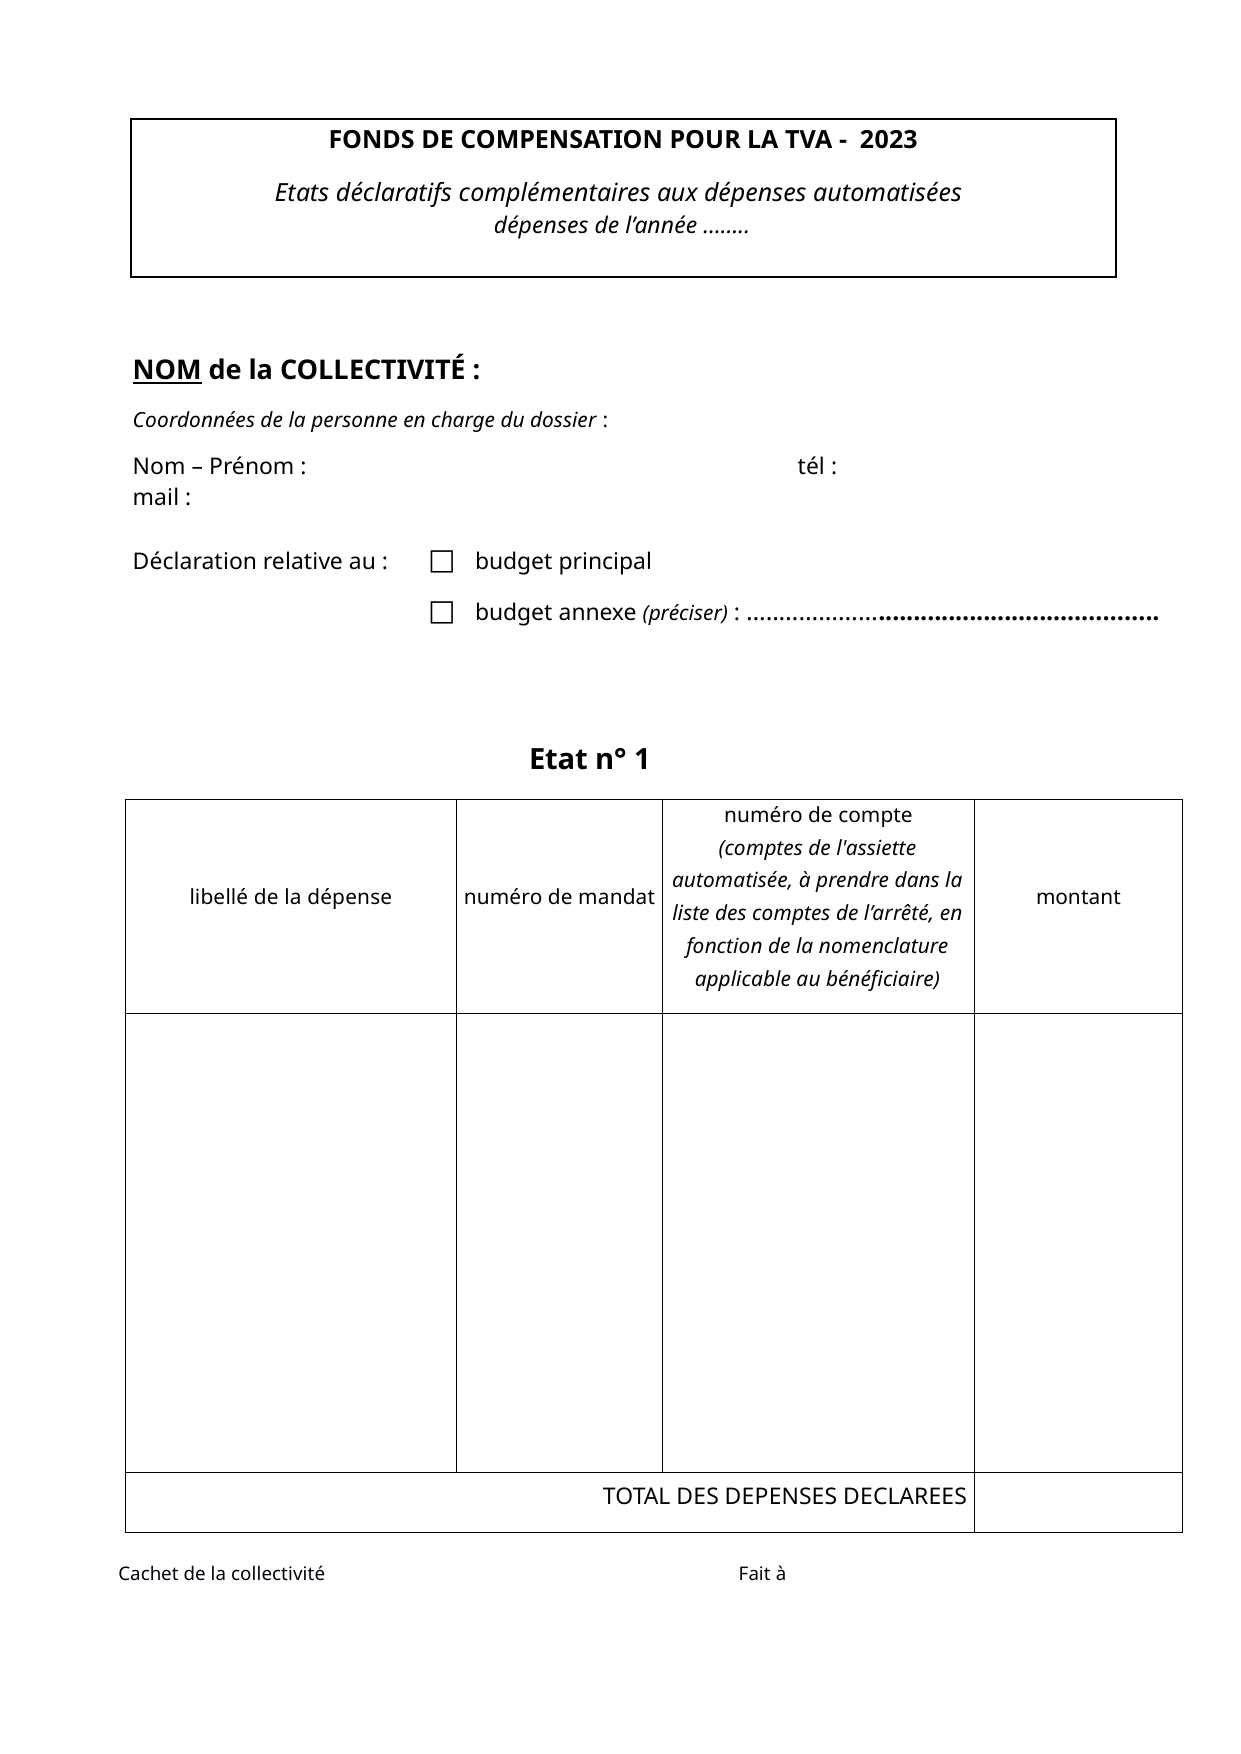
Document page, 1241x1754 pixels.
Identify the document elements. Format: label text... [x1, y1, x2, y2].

table_cell numéro de compte (comptes de l'assiette automatisée, à prendre dans la liste des comptes de l’arrêté, en fonction de la nomenclature applicable au bénéficiaire) [663, 800, 974, 1013]
table_cell [975, 1014, 1182, 1472]
text Cachet de la collectivité Fait à [118, 1560, 1122, 1586]
table_cell [126, 1014, 456, 1472]
table_cell [975, 1473, 1182, 1532]
table_cell montant [975, 800, 1182, 1013]
table_header NOM de la COLLECTIVITÉ : Coordonnées de la personne en charge du dossier : Nom – Prénom : tél : mail : Déclaration relative au : □ budget principal □ budget annexe (préciser) : .....…...……….............................……….. Etat n° 1 [125, 324, 1182, 798]
table_cell [457, 1014, 662, 1472]
table_cell [663, 1014, 974, 1472]
table_header FONDS DE COMPENSATION POUR LA TVA - 2023 Etats déclaratifs complémentaires aux dépenses automatisées dépenses de l’année …….. [124, 118, 1122, 297]
table_cell TOTAL DES DEPENSES DECLAREES [126, 1473, 974, 1532]
table_cell libellé de la dépense [126, 800, 456, 1013]
table_cell numéro de mandat [457, 800, 662, 1013]
